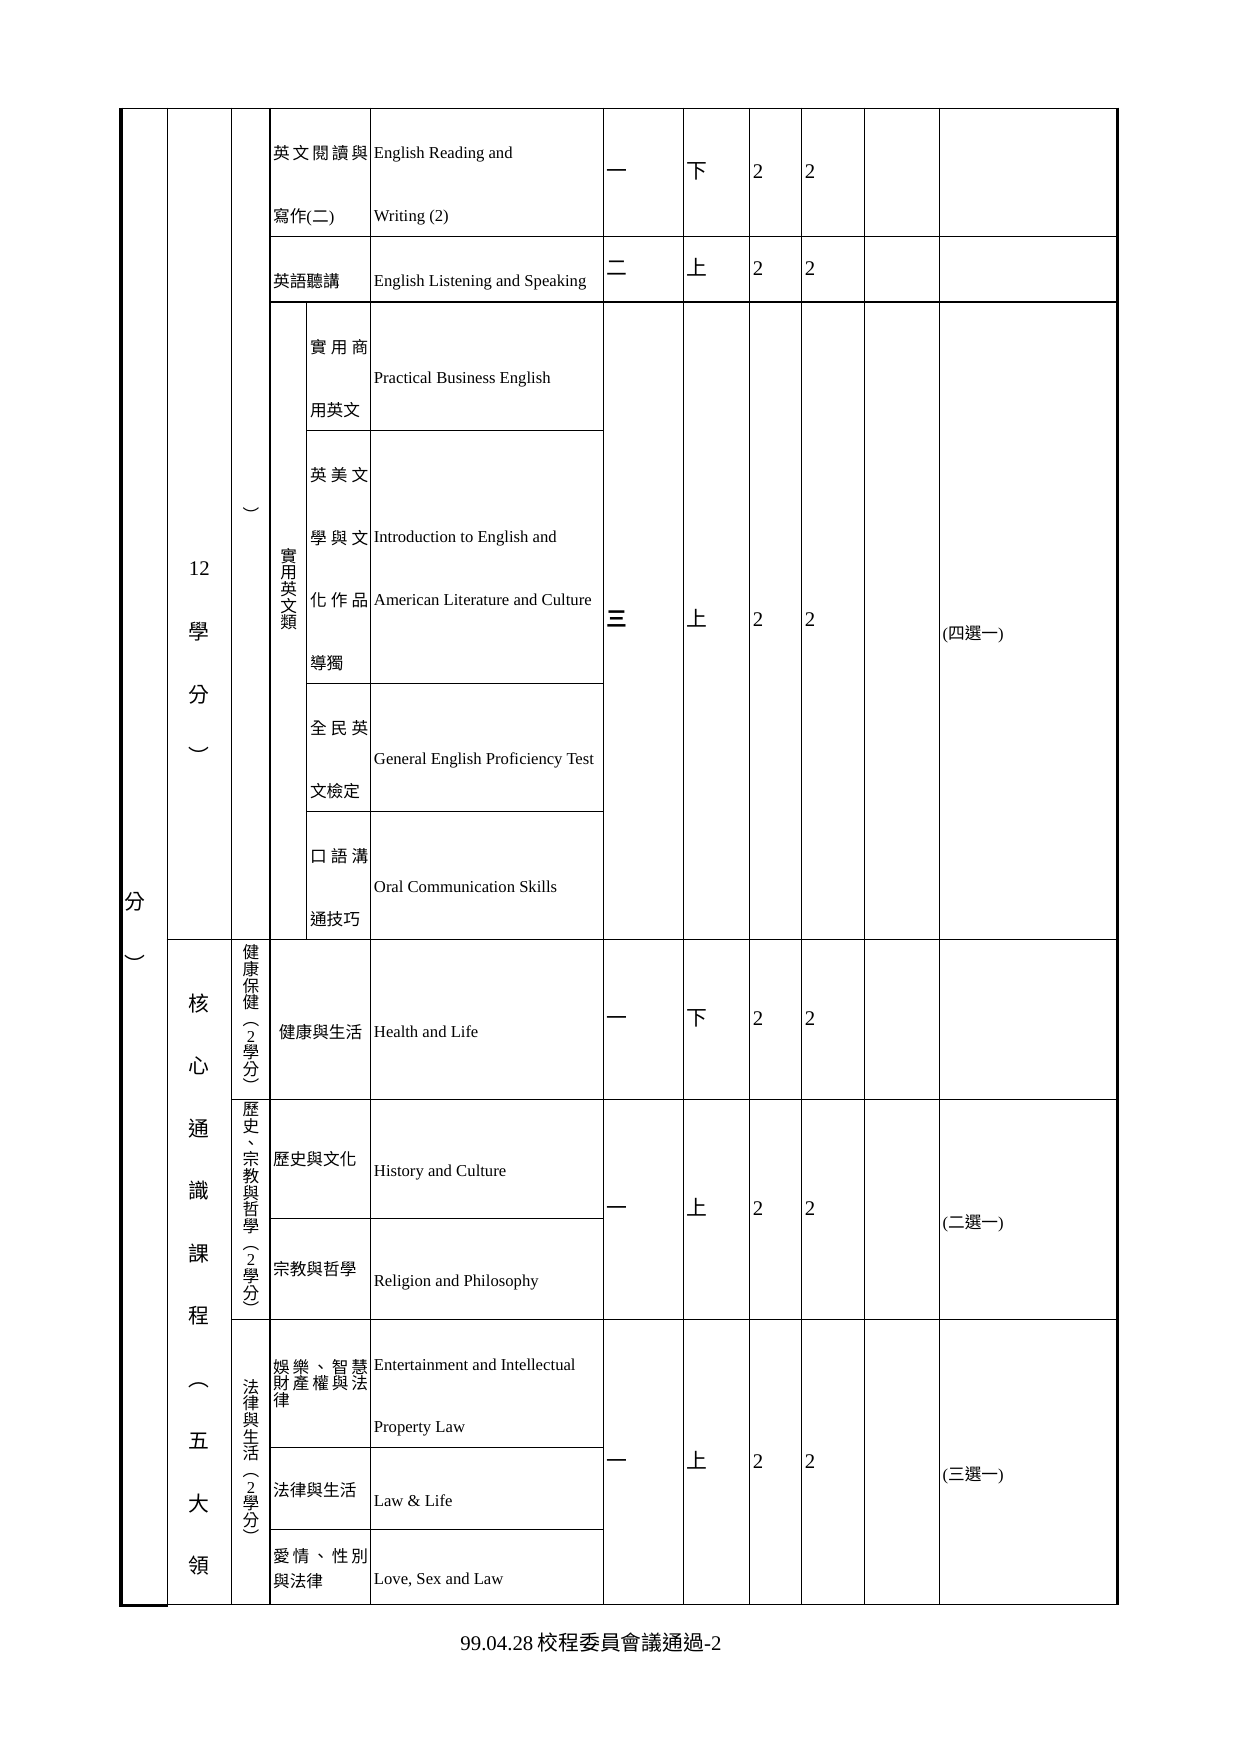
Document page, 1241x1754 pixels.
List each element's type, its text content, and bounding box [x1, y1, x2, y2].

table_cell 下 [684, 940, 749, 1099]
table_cell 2 [750, 109, 801, 236]
table_cell 上 [684, 237, 749, 301]
table_cell 實用商用英文 [307, 303, 370, 429]
table_cell [940, 940, 1116, 1099]
table_cell 健 康 保 健 ︵ 2 學 分 ︶ [232, 940, 269, 1099]
table_cell 全民英文檢定 [307, 684, 370, 811]
table_cell 健康與生活 [271, 940, 370, 1099]
table_cell 口語溝通技巧 [307, 812, 370, 939]
table_cell 一 [604, 1100, 683, 1319]
table_cell 娛樂、智慧財產權與法律 [271, 1320, 370, 1447]
table_cell 法律與生活 [271, 1448, 370, 1528]
table_cell General English Proficiency Test [371, 684, 603, 811]
table_cell 宗教與哲學 [271, 1219, 370, 1319]
table_cell History and Culture [371, 1100, 603, 1218]
table_cell 歷史與文化 [271, 1100, 370, 1218]
table_cell [865, 303, 939, 939]
table_cell 核 心 通 識 課 程 ︵ 五 大 領 域 ， 10 學 分 ︶ [168, 940, 231, 1604]
table_cell 英文閱讀與寫作(二) [271, 109, 370, 236]
table_cell 一 [604, 109, 683, 236]
table_cell 2 [750, 1320, 801, 1604]
table_cell ︶ [232, 109, 269, 939]
table_cell 法律與生活 ︵ 2 學 分 ︶ [232, 1320, 269, 1604]
table_cell 2 [750, 237, 801, 301]
table_cell 歷史 、 宗教 與哲學︵ 2 學 分 ︶ [232, 1100, 269, 1319]
table_cell 2 [802, 303, 864, 939]
table_cell 2 [802, 940, 864, 1099]
table_cell 12 學 分 ︶ [168, 109, 231, 939]
table_cell 上 [684, 1100, 749, 1319]
table_cell English Listening and Speaking [371, 237, 603, 301]
table_cell 三 [604, 303, 683, 939]
table_cell 上 [684, 303, 749, 939]
table_cell (三選一) [940, 1320, 1116, 1604]
table_cell [865, 237, 939, 301]
table_cell Health and Life [371, 940, 603, 1099]
table_cell Law & Life [371, 1448, 603, 1528]
table_cell [865, 940, 939, 1099]
table_cell 實用英文 類 [271, 303, 306, 939]
table_cell Introduction to English and American Literature and Culture [371, 431, 603, 683]
table_cell 2 [750, 1100, 801, 1319]
table_cell Practical Business English [371, 303, 603, 429]
table_cell Entertainment and Intellectual Property Law [371, 1320, 603, 1447]
table_cell 愛情、性別與法律 [271, 1530, 370, 1604]
table_cell [940, 109, 1116, 236]
table_cell 2 [750, 303, 801, 939]
table_cell 一 [604, 940, 683, 1099]
table_cell Oral Communication Skills [371, 812, 603, 939]
table_cell [865, 109, 939, 236]
table_cell 分 ︶ [123, 109, 167, 1604]
table_cell 一 [604, 1320, 683, 1604]
table_cell 二 [604, 237, 683, 301]
table_cell [865, 1320, 939, 1604]
table_cell 英語聽講 [271, 237, 370, 301]
table_cell English Reading and Writing (2) [371, 109, 603, 236]
table_cell 2 [802, 237, 864, 301]
table_cell [865, 1100, 939, 1319]
table_cell 2 [802, 1320, 864, 1604]
table_cell (二選一) [940, 1100, 1116, 1319]
table_cell Love, Sex and Law [371, 1530, 603, 1604]
table_cell [940, 237, 1116, 301]
table_cell 下 [684, 109, 749, 236]
table_cell 2 [750, 940, 801, 1099]
table_cell Religion and Philosophy [371, 1219, 603, 1319]
table_cell 上 [684, 1320, 749, 1604]
table_cell 2 [802, 1100, 864, 1319]
table_cell 2 [802, 109, 864, 236]
table_cell (四選一) [940, 303, 1116, 939]
table_cell 英美文學與文化作品導獨 [307, 431, 370, 683]
